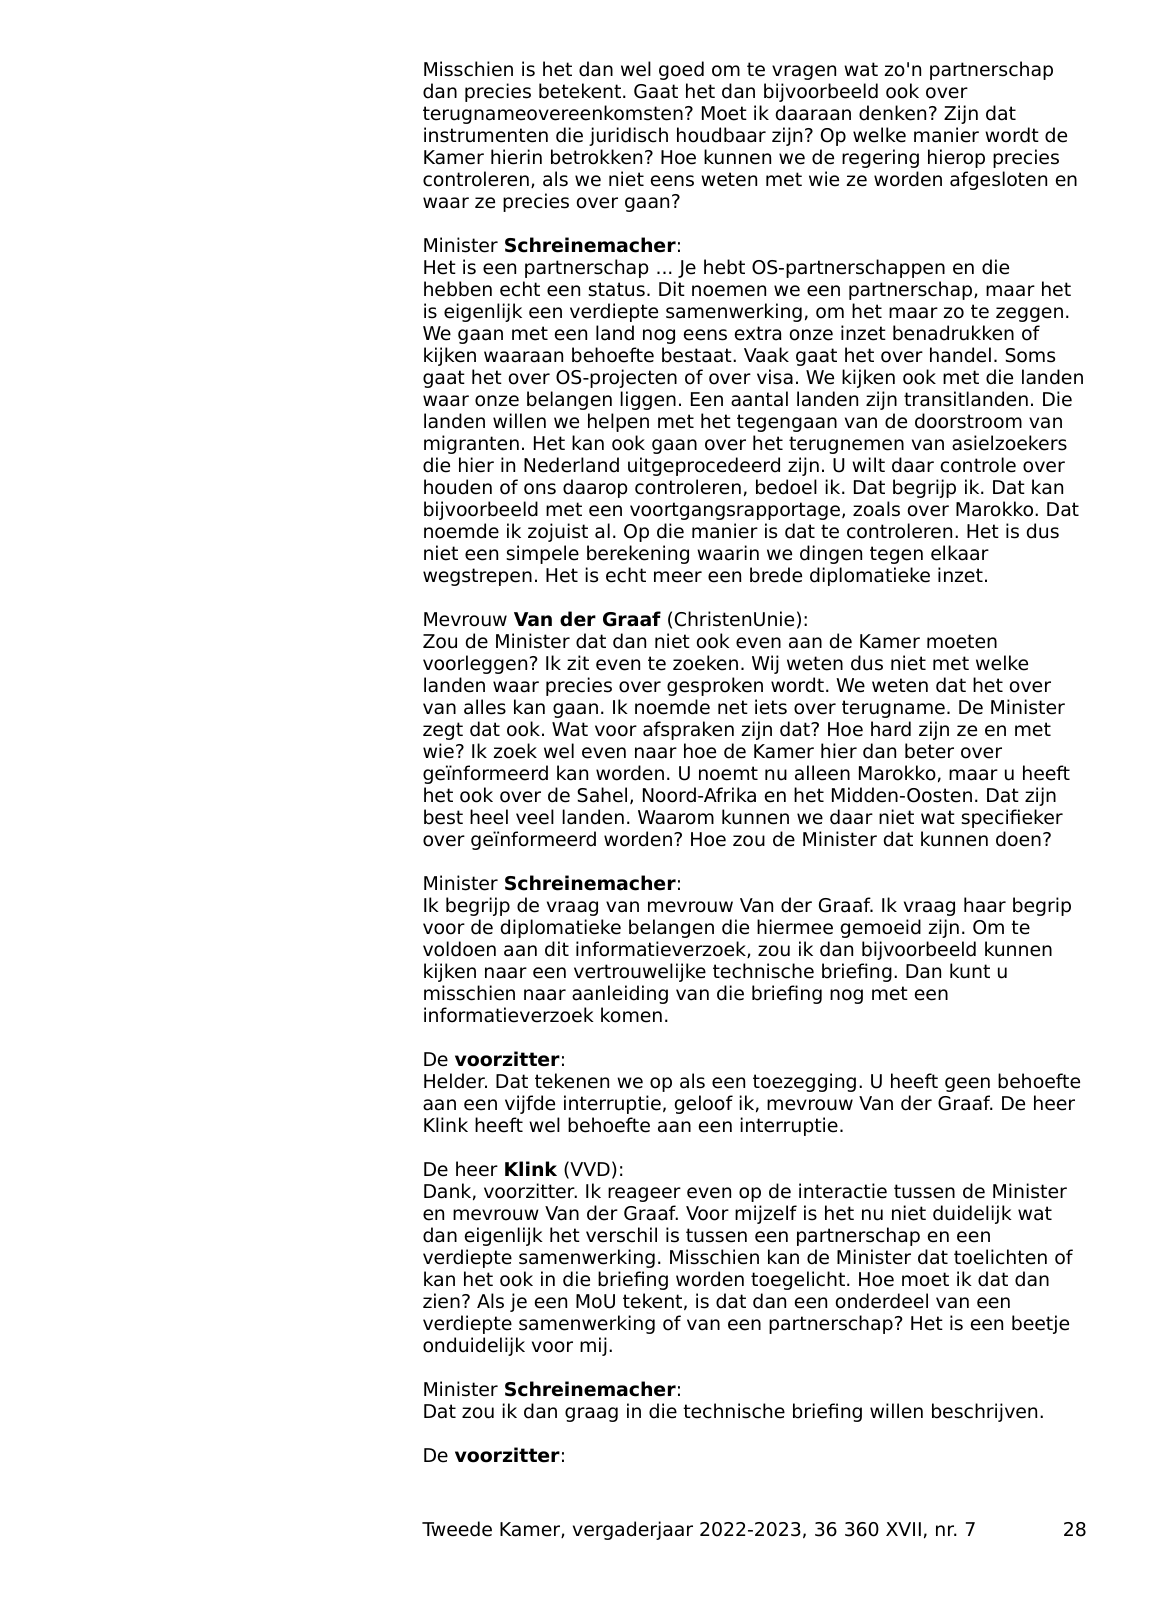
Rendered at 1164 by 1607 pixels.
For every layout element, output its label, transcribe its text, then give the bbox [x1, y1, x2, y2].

text Mevrouw Van der Graaf (ChristenUnie): [422, 609, 1087, 631]
text Misschien is het dan wel goed om te vragen wat zo'n partnerschap dan precies betekent. Gaat het dan bijvoorbeeld ook over terugnameovereenkomsten? Moet ik daaraan denken? Zijn dat instrumenten die juridisch houdbaar zijn? Op welke manier wordt de Kamer hierin betrokken? Hoe kunnen we de regering hierop precies controleren, als we niet eens weten met wie ze worden afgesloten en waar ze precies over gaan? [422, 59, 1087, 213]
text Helder. Dat tekenen we op als een toezegging. U heeft geen behoefte aan een vijfde interruptie, geloof ik, mevrouw Van der Graaf. De heer Klink heeft wel behoefte aan een interruptie. [422, 1071, 1087, 1137]
text Minister Schreinemacher: [422, 235, 1087, 257]
text Zou de Minister dat dan niet ook even aan de Kamer moeten voorleggen? Ik zit even te zoeken. Wij weten dus niet met welke landen waar precies over gesproken wordt. We weten dat het over van alles kan gaan. Ik noemde net iets over terugname. De Minister zegt dat ook. Wat voor afspraken zijn dat? Hoe hard zijn ze en met wie? Ik zoek wel even naar hoe de Kamer hier dan beter over geïnformeerd kan worden. U noemt nu alleen Marokko, maar u heeft het ook over de Sahel, Noord-Afrika en het Midden-Oosten. Dat zijn best heel veel landen. Waarom kunnen we daar niet wat specifieker over geïnformeerd worden? Hoe zou de Minister dat kunnen doen? [422, 631, 1087, 851]
text Ik begrijp de vraag van mevrouw Van der Graaf. Ik vraag haar begrip voor de diplomatieke belangen die hiermee gemoeid zijn. Om te voldoen aan dit informatieverzoek, zou ik dan bijvoorbeeld kunnen kijken naar een vertrouwelijke technische briefing. Dan kunt u misschien naar aanleiding van die briefing nog met een informatieverzoek komen. [422, 895, 1087, 1027]
text De voorzitter: [422, 1445, 1087, 1467]
text Minister Schreinemacher: [422, 873, 1087, 895]
text De voorzitter: [422, 1049, 1087, 1071]
text Minister Schreinemacher: [422, 1379, 1087, 1401]
text Dat zou ik dan graag in die technische briefing willen beschrijven. [422, 1401, 1087, 1423]
text Dank, voorzitter. Ik reageer even op de interactie tussen de Minister en mevrouw Van der Graaf. Voor mijzelf is het nu niet duidelijk wat dan eigenlijk het verschil is tussen een partnerschap en een verdiepte samenwerking. Misschien kan de Minister dat toelichten of kan het ook in die briefing worden toegelicht. Hoe moet ik dat dan zien? Als je een MoU tekent, is dat dan een onderdeel van een verdiepte samenwerking of van een partnerschap? Het is een beetje onduidelijk voor mij. [422, 1181, 1087, 1357]
text De heer Klink (VVD): [422, 1159, 1087, 1181]
text Het is een partnerschap ... Je hebt OS-partnerschappen en die hebben echt een status. Dit noemen we een partnerschap, maar het is eigenlijk een verdiepte samenwerking, om het maar zo te zeggen. We gaan met een land nog eens extra onze inzet benadrukken of kijken waaraan behoefte bestaat. Vaak gaat het over handel. Soms gaat het over OS-projecten of over visa. We kijken ook met die landen waar onze belangen liggen. Een aantal landen zijn transitlanden. Die landen willen we helpen met het tegengaan van de doorstroom van migranten. Het kan ook gaan over het terugnemen van asielzoekers die hier in Nederland uitgeprocedeerd zijn. U wilt daar controle over houden of ons daarop controleren, bedoel ik. Dat begrijp ik. Dat kan bijvoorbeeld met een voortgangsrapportage, zoals over Marokko. Dat noemde ik zojuist al. Op die manier is dat te controleren. Het is dus niet een simpele berekening waarin we dingen tegen elkaar wegstrepen. Het is echt meer een brede diplomatieke inzet. [422, 257, 1087, 587]
